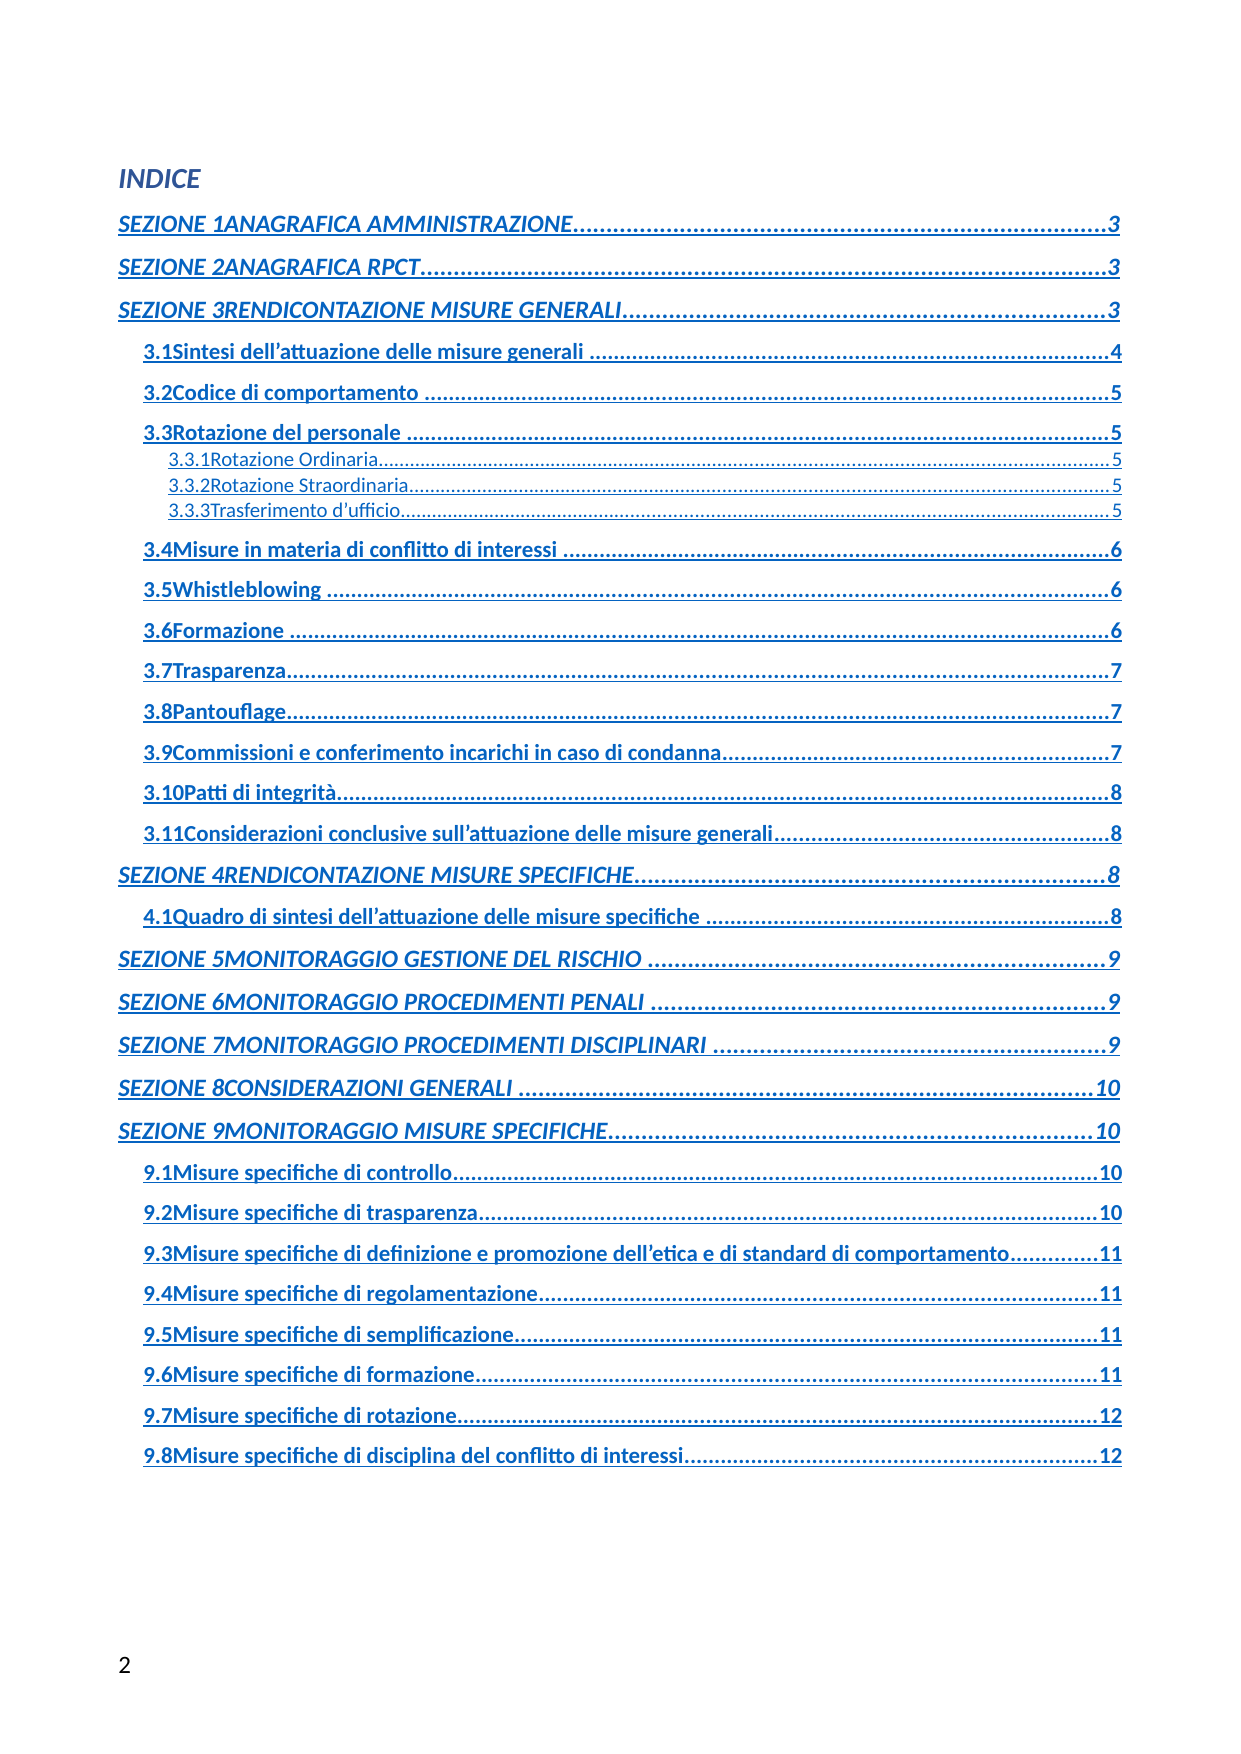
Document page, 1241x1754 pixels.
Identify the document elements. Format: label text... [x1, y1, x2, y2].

text 9.2Misure specifiche di trasparenza 10 [143, 1198, 1122, 1223]
text SEZIONE 5MONITORAGGIO GESTIONE DEL RISCHIO 9 [118, 943, 1122, 973]
text 9.3Misure specifiche di definizione e promozione dell’etica e di standard di comportamento 11 [143, 1239, 1122, 1263]
text SEZIONE 8CONSIDERAZIONI GENERALI 10 [118, 1072, 1122, 1102]
text 3.11Considerazioni conclusive sull’attuazione delle misure generali 8 [143, 819, 1122, 843]
text 3.7Trasparenza 7 [143, 657, 1122, 681]
text 3.4Misure in materia di conflitto di interessi 6 [143, 535, 1122, 559]
text 3.3Rotazione del personale 5 [143, 418, 1122, 442]
text SEZIONE 1ANAGRAFICA AMMINISTRAZIONE 3 [118, 208, 1122, 239]
text 3.2Codice di comportamento 5 [143, 378, 1122, 402]
text SEZIONE 7MONITORAGGIO PROCEDIMENTI DISCIPLINARI 9 [118, 1029, 1122, 1059]
text 3.5Whistleblowing 6 [143, 576, 1122, 600]
text 3.9Commissioni e conferimento incarichi in caso di condanna 7 [143, 738, 1122, 762]
text 9.8Misure specifiche di disciplina del conflitto di interessi 12 [143, 1442, 1122, 1466]
text SEZIONE 4RENDICONTAZIONE MISURE SPECIFICHE 8 [118, 859, 1122, 890]
text 3.10Patti di integrità 8 [143, 778, 1122, 802]
text 9.1Misure specifiche di controllo 10 [143, 1158, 1122, 1182]
text 3.3.1Rotazione Ordinaria 5 [168, 446, 1122, 468]
text SEZIONE 2ANAGRAFICA RPCT 3 [118, 251, 1122, 282]
text 3.1Sintesi dell’attuazione delle misure generali 4 [143, 337, 1122, 361]
text 4.1Quadro di sintesi dell’attuazione delle misure specifiche 8 [143, 902, 1122, 926]
text SEZIONE 3RENDICONTAZIONE MISURE GENERALI 3 [118, 294, 1122, 325]
text 9.4Misure specifiche di regolamentazione 11 [143, 1279, 1122, 1304]
text 9.6Misure specifiche di formazione 11 [143, 1361, 1122, 1385]
text 9.7Misure specifiche di rotazione 12 [143, 1401, 1122, 1425]
text SEZIONE 6MONITORAGGIO PROCEDIMENTI PENALI 9 [118, 986, 1122, 1016]
text INDICE [118, 160, 1122, 196]
text 3.3.2Rotazione Straordinaria 5 [168, 472, 1122, 494]
text 3.6Formazione 6 [143, 616, 1122, 640]
text 3.3.3Trasferimento d’ufficio 5 [168, 497, 1122, 519]
text 3.8Pantouflage 7 [143, 697, 1122, 721]
text SEZIONE 9MONITORAGGIO MISURE SPECIFICHE 10 [118, 1115, 1122, 1145]
text 9.5Misure specifiche di semplificazione 11 [143, 1320, 1122, 1344]
